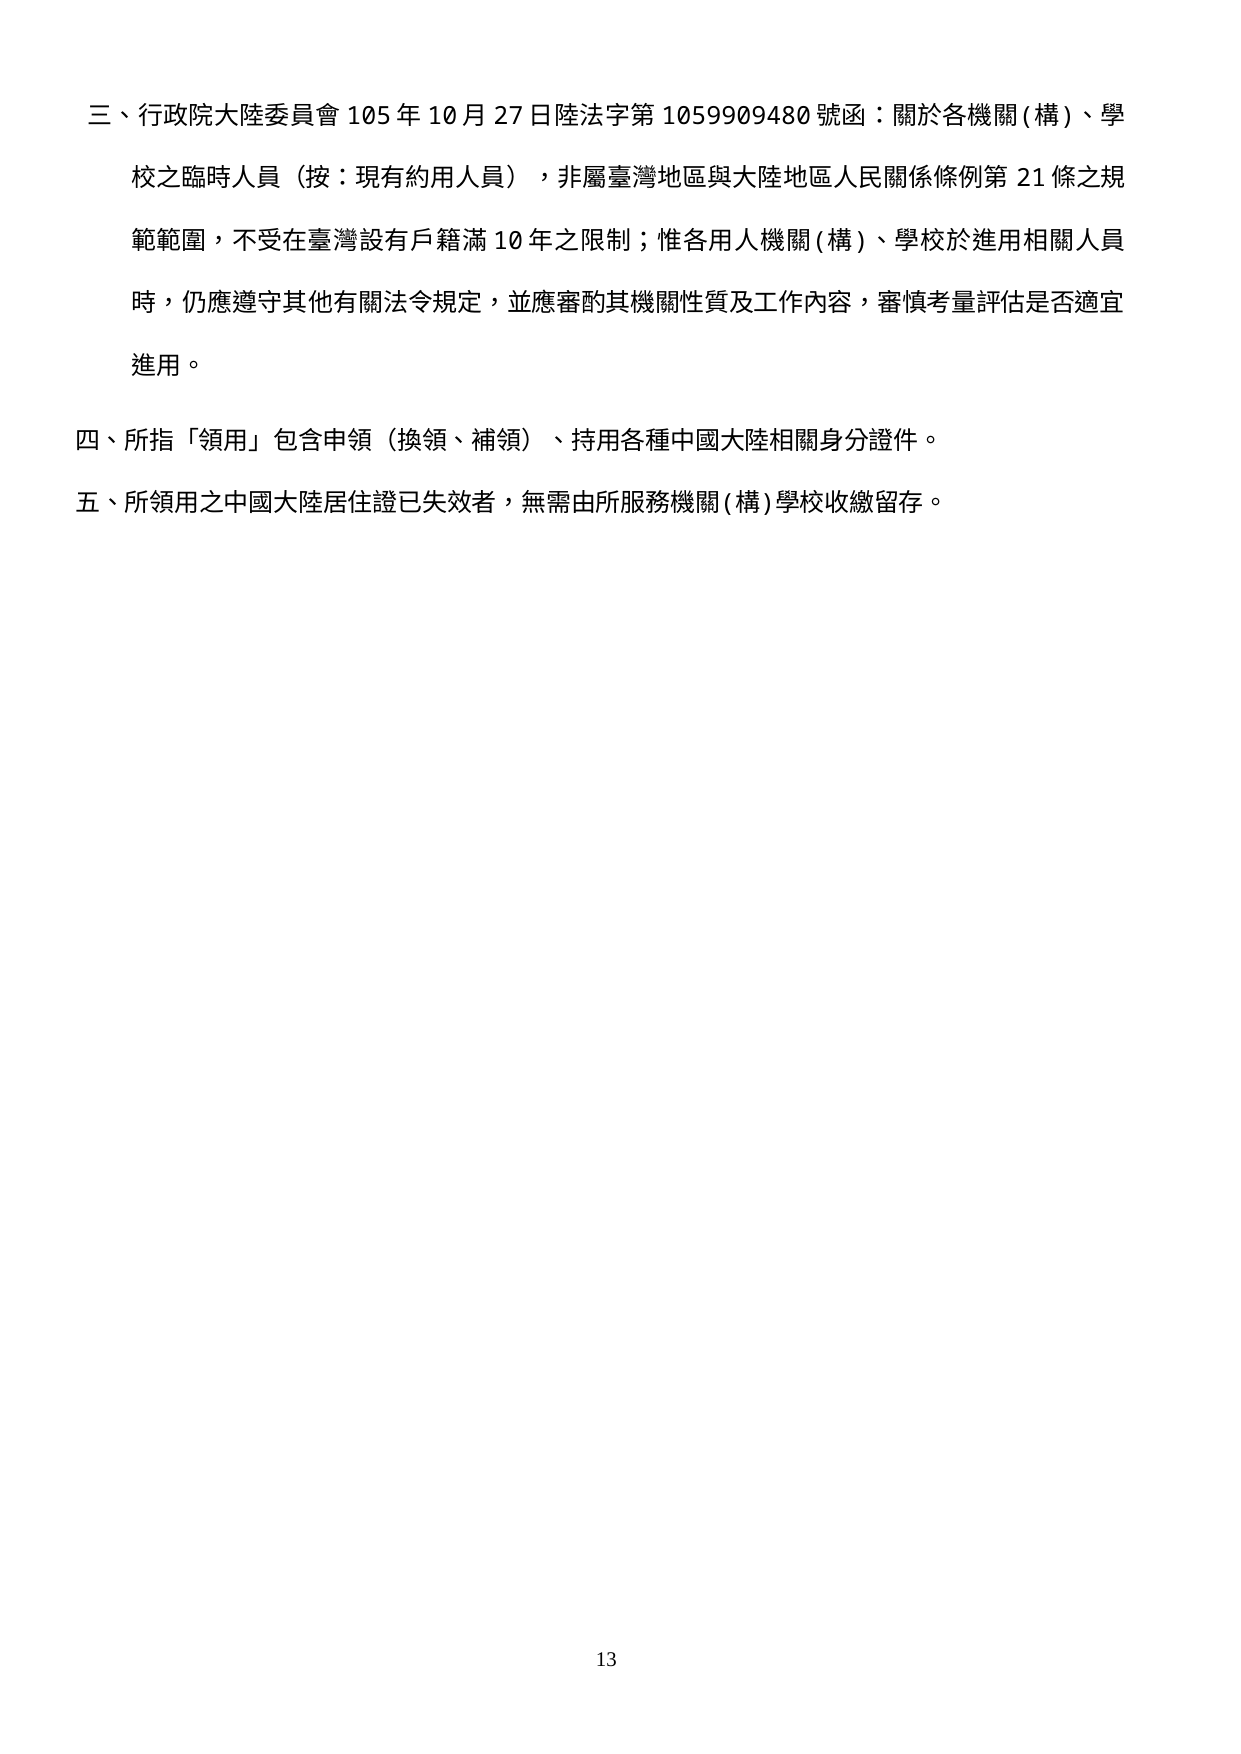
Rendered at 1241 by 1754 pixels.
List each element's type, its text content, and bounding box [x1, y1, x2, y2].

text 三、行政院大陸委員會105年10月27日陸法字第1059909480號函：關於各機關(構)、學校之臨時人員（按：現有約用人員），非屬臺灣地區與大陸地區人民關係條例第21條之規範範圍，不受在臺灣設有戶籍滿10年之限制；惟各用人機關(構)、學校於進用相關人員時，仍應遵守其他有關法令規定，並應審酌其機關性質及工作內容，審慎考量評估是否適宜進用。 [87, 72, 1126, 384]
text 四、所指「領用」包含申領（換領、補領）、持用各種中國大陸相關身分證件。五、所領用之中國大陸居住證已失效者，無需由所服務機關(構)學校收繳留存。 [75, 397, 953, 522]
